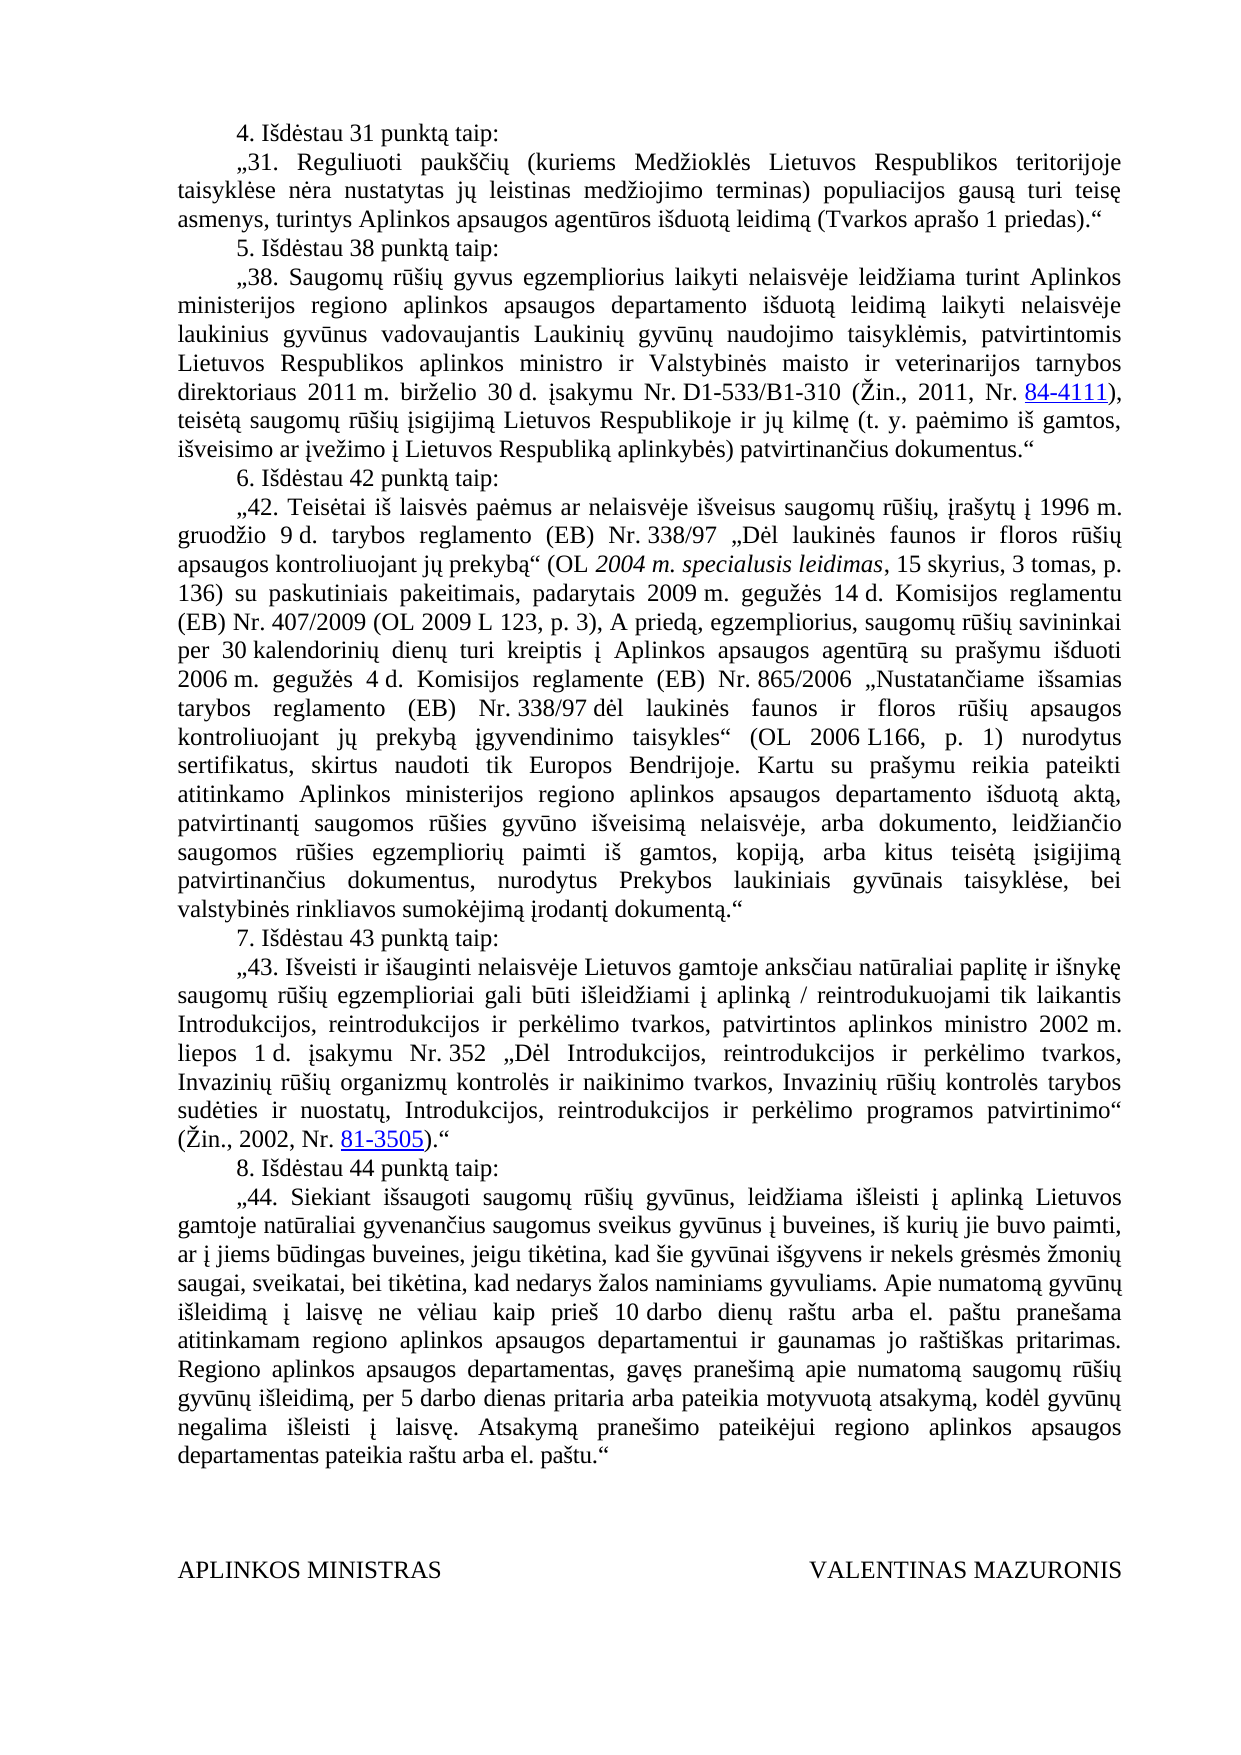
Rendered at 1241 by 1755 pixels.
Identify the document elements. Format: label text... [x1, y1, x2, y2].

text 7. Išdėstau 43 punktą taip: [177, 923, 1122, 952]
text „38. Saugomų rūšių gyvus egzempliorius laikyti nelaisvėje leidžiama turint Aplinkos ministerijos regiono aplinkos apsaugos departamento išduotą leidimą laikyti nelaisvėje laukinius gyvūnus vadovaujantis Laukinių gyvūnų naudojimo taisyklėmis, patvirtintomis Lietuvos Respublikos aplinkos ministro ir Valstybinės maisto ir veterinarijos tarnybos direktoriaus 2011 m. birželio 30 d. įsakymu Nr. D1-533/B1-310 (Žin., 2011, Nr. 84-4111), teisėtą saugomų rūšių įsigijimą Lietuvos Respublikoje ir jų kilmę (t. y. paėmimo iš gamtos, išveisimo ar įvežimo į Lietuvos Respubliką aplinkybės) patvirtinančius dokumentus.“ [177, 262, 1122, 463]
text 8. Išdėstau 44 punktą taip: [177, 1153, 1122, 1182]
text 5. Išdėstau 38 punktą taip: [177, 233, 1122, 262]
text „42. Teisėtai iš laisvės paėmus ar nelaisvėje išveisus saugomų rūšių, įrašytų į 1996 m. gruodžio 9 d. tarybos reglamento (EB) Nr. 338/97 „Dėl laukinės faunos ir floros rūšių apsaugos kontroliuojant jų prekybą“ (OL 2004 m. specialusis leidimas, 15 skyrius, 3 tomas, p. 136) su paskutiniais pakeitimais, padarytais 2009 m. gegužės 14 d. Komisijos reglamentu (EB) Nr. 407/2009 (OL 2009 L 123, p. 3), A priedą, egzempliorius, saugomų rūšių savininkai per 30 kalendorinių dienų turi kreiptis į Aplinkos apsaugos agentūrą su prašymu išduoti 2006 m. gegužės 4 d. Komisijos reglamente (EB) Nr. 865/2006 „Nustatančiame išsamias tarybos reglamento (EB) Nr. 338/97 dėl laukinės faunos ir floros rūšių apsaugos kontroliuojant jų prekybą įgyvendinimo taisykles“ (OL 2006 L166, p. 1) nurodytus sertifikatus, skirtus naudoti tik Europos Bendrijoje. Kartu su prašymu reikia pateikti atitinkamo Aplinkos ministerijos regiono aplinkos apsaugos departamento išduotą aktą, patvirtinantį saugomos rūšies gyvūno išveisimą nelaisvėje, arba dokumento, leidžiančio saugomos rūšies egzempliorių paimti iš gamtos, kopiją, arba kitus teisėtą įsigijimą patvirtinančius dokumentus, nurodytus Prekybos laukiniais gyvūnais taisyklėse, bei valstybinės rinkliavos sumokėjimą įrodantį dokumentą.“ [177, 492, 1122, 923]
text „31. Reguliuoti paukščių (kuriems Medžioklės Lietuvos Respublikos teritorijoje taisyklėse nėra nustatytas jų leistinas medžiojimo terminas) populiacijos gausą turi teisę asmenys, turintys Aplinkos apsaugos agentūros išduotą leidimą (Tvarkos aprašo 1 priedas).“ [177, 147, 1122, 233]
text Aplinkos ministras Valentinas Mazuronis [177, 1556, 1122, 1584]
text 4. Išdėstau 31 punktą taip: [177, 118, 1122, 147]
text „43. Išveisti ir išauginti nelaisvėje Lietuvos gamtoje anksčiau natūraliai paplitę ir išnykę saugomų rūšių egzemplioriai gali būti išleidžiami į aplinką / reintrodukuojami tik laikantis Introdukcijos, reintrodukcijos ir perkėlimo tvarkos, patvirtintos aplinkos ministro 2002 m. liepos 1 d. įsakymu Nr. 352 „Dėl Introdukcijos, reintrodukcijos ir perkėlimo tvarkos, Invazinių rūšių organizmų kontrolės ir naikinimo tvarkos, Invazinių rūšių kontrolės tarybos sudėties ir nuostatų, Introdukcijos, reintrodukcijos ir perkėlimo programos patvirtinimo“ (Žin., 2002, Nr. 81-3505).“ [177, 952, 1122, 1153]
text „44. Siekiant išsaugoti saugomų rūšių gyvūnus, leidžiama išleisti į aplinką Lietuvos gamtoje natūraliai gyvenančius saugomus sveikus gyvūnus į buveines, iš kurių jie buvo paimti, ar į jiems būdingas buveines, jeigu tikėtina, kad šie gyvūnai išgyvens ir nekels grėsmės žmonių saugai, sveikatai, bei tikėtina, kad nedarys žalos naminiams gyvuliams. Apie numatomą gyvūnų išleidimą į laisvę ne vėliau kaip prieš 10 darbo dienų raštu arba el. paštu pranešama atitinkamam regiono aplinkos apsaugos departamentui ir gaunamas jo raštiškas pritarimas. Regiono aplinkos apsaugos departamentas, gavęs pranešimą apie numatomą saugomų rūšių gyvūnų išleidimą, per 5 darbo dienas pritaria arba pateikia motyvuotą atsakymą, kodėl gyvūnų negalima išleisti į laisvę. Atsakymą pranešimo pateikėjui regiono aplinkos apsaugos departamentas pateikia raštu arba el. paštu.“ [177, 1182, 1122, 1469]
text 6. Išdėstau 42 punktą taip: [177, 463, 1122, 492]
